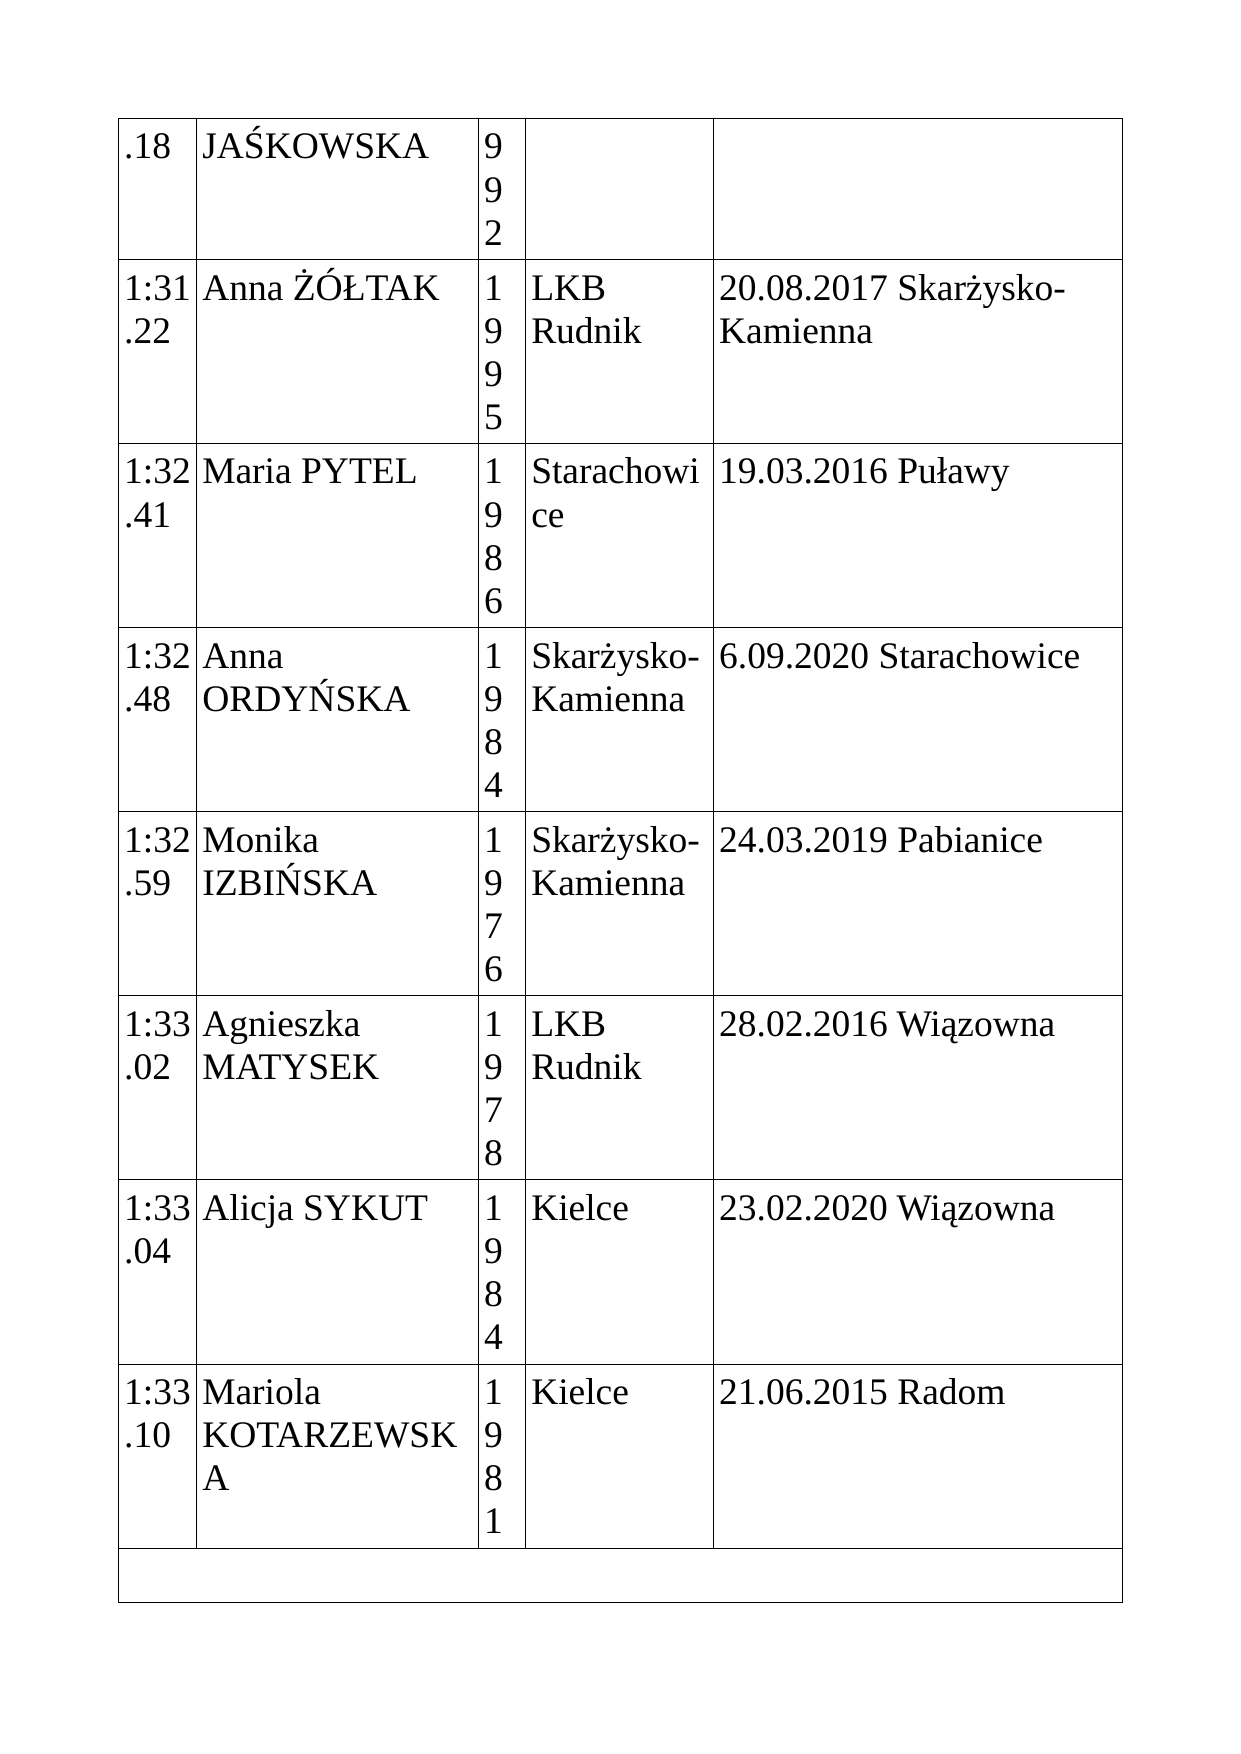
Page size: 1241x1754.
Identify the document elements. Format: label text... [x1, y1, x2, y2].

table_cell Maria PYTEL [197, 444, 478, 627]
table_cell 28.02.2016 Wiązowna [714, 996, 1122, 1179]
table_cell 1995 [479, 260, 525, 443]
table_cell [714, 119, 1122, 259]
table_cell 992 [479, 119, 525, 259]
table_cell 1976 [479, 812, 525, 995]
table_cell Agnieszka MATYSEK [197, 996, 478, 1179]
table_cell 1:33.04 [119, 1180, 196, 1363]
table_cell Starachowice [526, 444, 713, 627]
table_cell Kielce [526, 1180, 713, 1363]
table_cell Kielce [526, 1365, 713, 1547]
table_cell [526, 119, 713, 259]
table_cell 19.03.2016 Puławy [714, 444, 1122, 627]
table_cell Mariola KOTARZEWSKA [197, 1365, 478, 1547]
table_cell 1:32.48 [119, 628, 196, 811]
table_cell Skarżysko-Kamienna [526, 628, 713, 811]
table_cell 23.02.2020 Wiązowna [714, 1180, 1122, 1363]
table_cell LKB Rudnik [526, 996, 713, 1179]
table_cell .18 [119, 119, 196, 259]
table_cell 1:33.02 [119, 996, 196, 1179]
table_cell LKB Rudnik [526, 260, 713, 443]
table_cell 1986 [479, 444, 525, 627]
table_cell 1984 [479, 1180, 525, 1363]
table_cell JAŚKOWSKA [197, 119, 478, 259]
table_cell Alicja SYKUT [197, 1180, 478, 1363]
table_cell 1:33.10 [119, 1365, 196, 1547]
table_cell [119, 1549, 1122, 1602]
table_cell Monika IZBIŃSKA [197, 812, 478, 995]
table_cell Anna ORDYŃSKA [197, 628, 478, 811]
table_cell 1978 [479, 996, 525, 1179]
table_cell 21.06.2015 Radom [714, 1365, 1122, 1547]
table_cell 1:32.59 [119, 812, 196, 995]
table_cell Anna ŻÓŁTAK [197, 260, 478, 443]
table_cell 1:32.41 [119, 444, 196, 627]
table_cell 1:31.22 [119, 260, 196, 443]
table_cell Skarżysko-Kamienna [526, 812, 713, 995]
table_cell 24.03.2019 Pabianice [714, 812, 1122, 995]
table_cell 20.08.2017 Skarżysko-Kamienna [714, 260, 1122, 443]
table_cell 1984 [479, 628, 525, 811]
table_cell 1981 [479, 1365, 525, 1547]
table_cell 6.09.2020 Starachowice [714, 628, 1122, 811]
